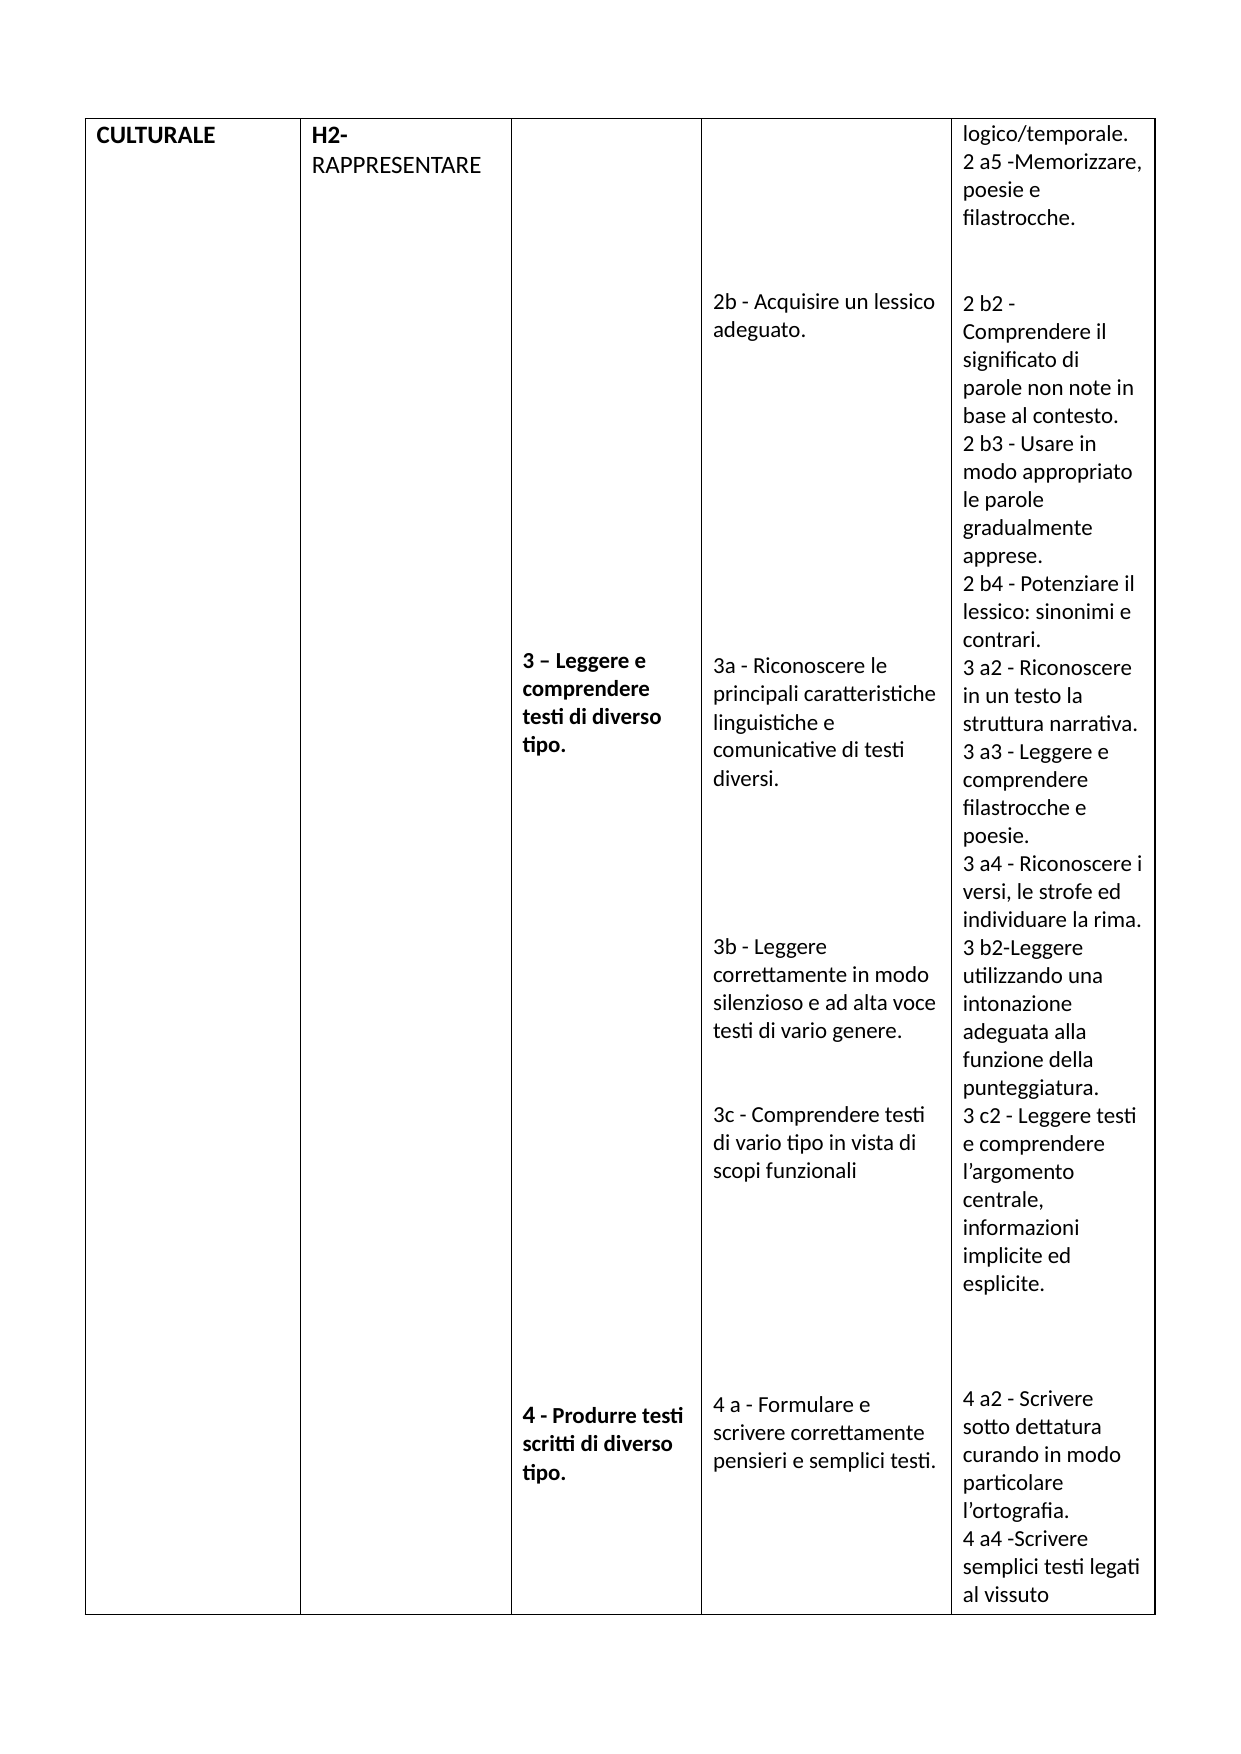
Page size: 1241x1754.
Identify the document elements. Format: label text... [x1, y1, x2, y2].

table_cell H2-RAPPRESENTARE [301, 119, 511, 1614]
table_cell 3 – Leggere e comprendere testi di diverso tipo. 4 - Produrre testi scritti di diverso tipo. [512, 119, 701, 1614]
table_cell 2b - Acquisire un lessico adeguato. 3a - Riconoscere le principali caratteristiche linguistiche e comunicative di testi diversi. 3b - Leggere correttamente in modo silenzioso e ad alta voce testi di vario genere. 3c - Comprendere testi di vario tipo in vista di scopi funzionali 4 a - Formulare e scrivere correttamente pensieri e semplici testi. [702, 119, 951, 1614]
table_cell CULTURALE [86, 119, 300, 1614]
table_cell logico/temporale. 2 a5 -Memorizzare, poesie e filastrocche. 2 b2 - Comprendere il significato di parole non note in base al contesto. 2 b3 - Usare in modo appropriato le parole gradualmente apprese. 2 b4 - Potenziare il lessico: sinonimi e contrari. 3 a2 - Riconoscere in un testo la struttura narrativa. 3 a3 - Leggere e comprendere filastrocche e poesie. 3 a4 - Riconoscere i versi, le strofe ed individuare la rima. 3 b2-Leggere utilizzando una intonazione adeguata alla funzione della punteggiatura. 3 c2 - Leggere testi e comprendere l’argomento centrale, informazioni implicite ed esplicite. 4 a2 - Scrivere sotto dettatura curando in modo particolare l’ortografia. 4 a4 -Scrivere semplici testi legati al vissuto [952, 119, 1154, 1614]
